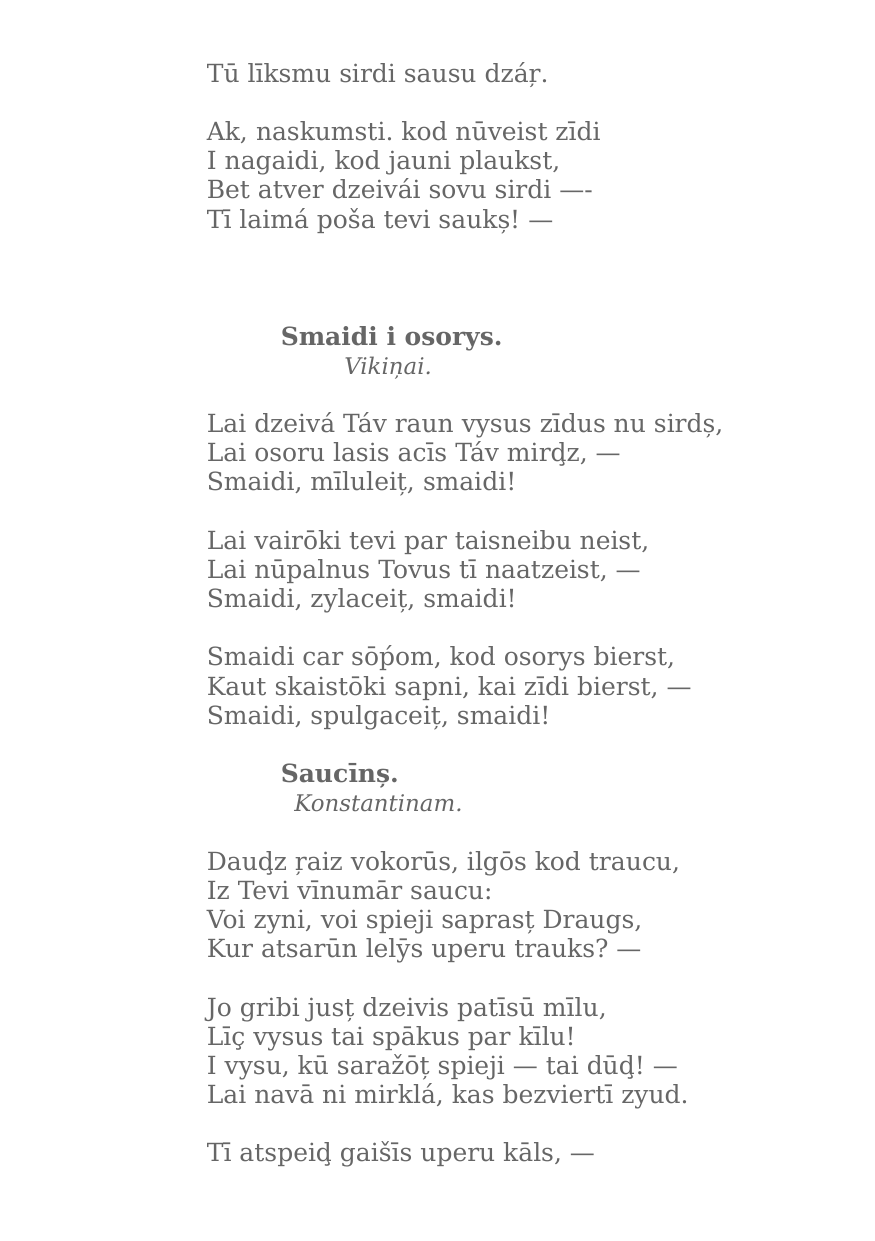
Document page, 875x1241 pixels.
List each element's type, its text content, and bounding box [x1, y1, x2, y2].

text Tī atspeiḑ gaišīs uperu kāls, — [207, 1139, 815, 1168]
text Konstantinam. [207, 789, 815, 818]
text Jo gribi jusț dzeivis patīsū mīlu, [207, 993, 815, 1022]
text Smaidi, zylaceiț, smaidi! [207, 584, 815, 613]
text Vikiņai. [207, 351, 815, 380]
text Lai dzeivá Táv raun vysus zīdus nu sirdș, [207, 409, 815, 438]
text Bet atver dzeivái sovu sirdi —- [207, 176, 815, 205]
text Iz Tevi vīnumār saucu: [207, 876, 815, 905]
text Līç vysus tai spākus par kīlu! [207, 1022, 815, 1051]
text Tī laimá poša tevi saukș! — [207, 205, 815, 234]
text Tū līksmu sirdi sausu dzáŗ. [207, 59, 815, 88]
text Smaidi car sōṕom, kod osorys bierst, [207, 643, 815, 672]
text Voi zyni, voi spieji saprasț Draugs, [207, 905, 815, 934]
text Kaut skaistōki sapni, kai zīdi bierst, — [207, 672, 815, 701]
text I vysu, kū saražōț spieji — tai dūḑ! — [207, 1051, 815, 1080]
text Saucīnș. [207, 759, 815, 789]
text Ak, naskumsti. kod nūveist zīdi [207, 117, 815, 147]
text Smaidi, mīluleiț, smaidi! [207, 468, 815, 497]
text Smaidi i osorys. [207, 322, 815, 351]
text I nagaidi, kod jauni plaukst, [207, 147, 815, 176]
text Lai vairōki tevi par taisneibu neist, [207, 526, 815, 555]
text Kur atsarūn lelȳs uperu trauks? — [207, 934, 815, 964]
text Smaidi, spulgaceiț, smaidi! [207, 701, 815, 730]
text Lai nūpalnus Tovus tī naatzeist, — [207, 555, 815, 584]
text Dauḑz ŗaiz vokorūs, ilgōs kod traucu, [207, 847, 815, 876]
text Lai navā ni mirklá, kas bezviertī zyud. [207, 1080, 815, 1109]
text Lai osoru lasis acīs Táv mirḑz, — [207, 438, 815, 468]
